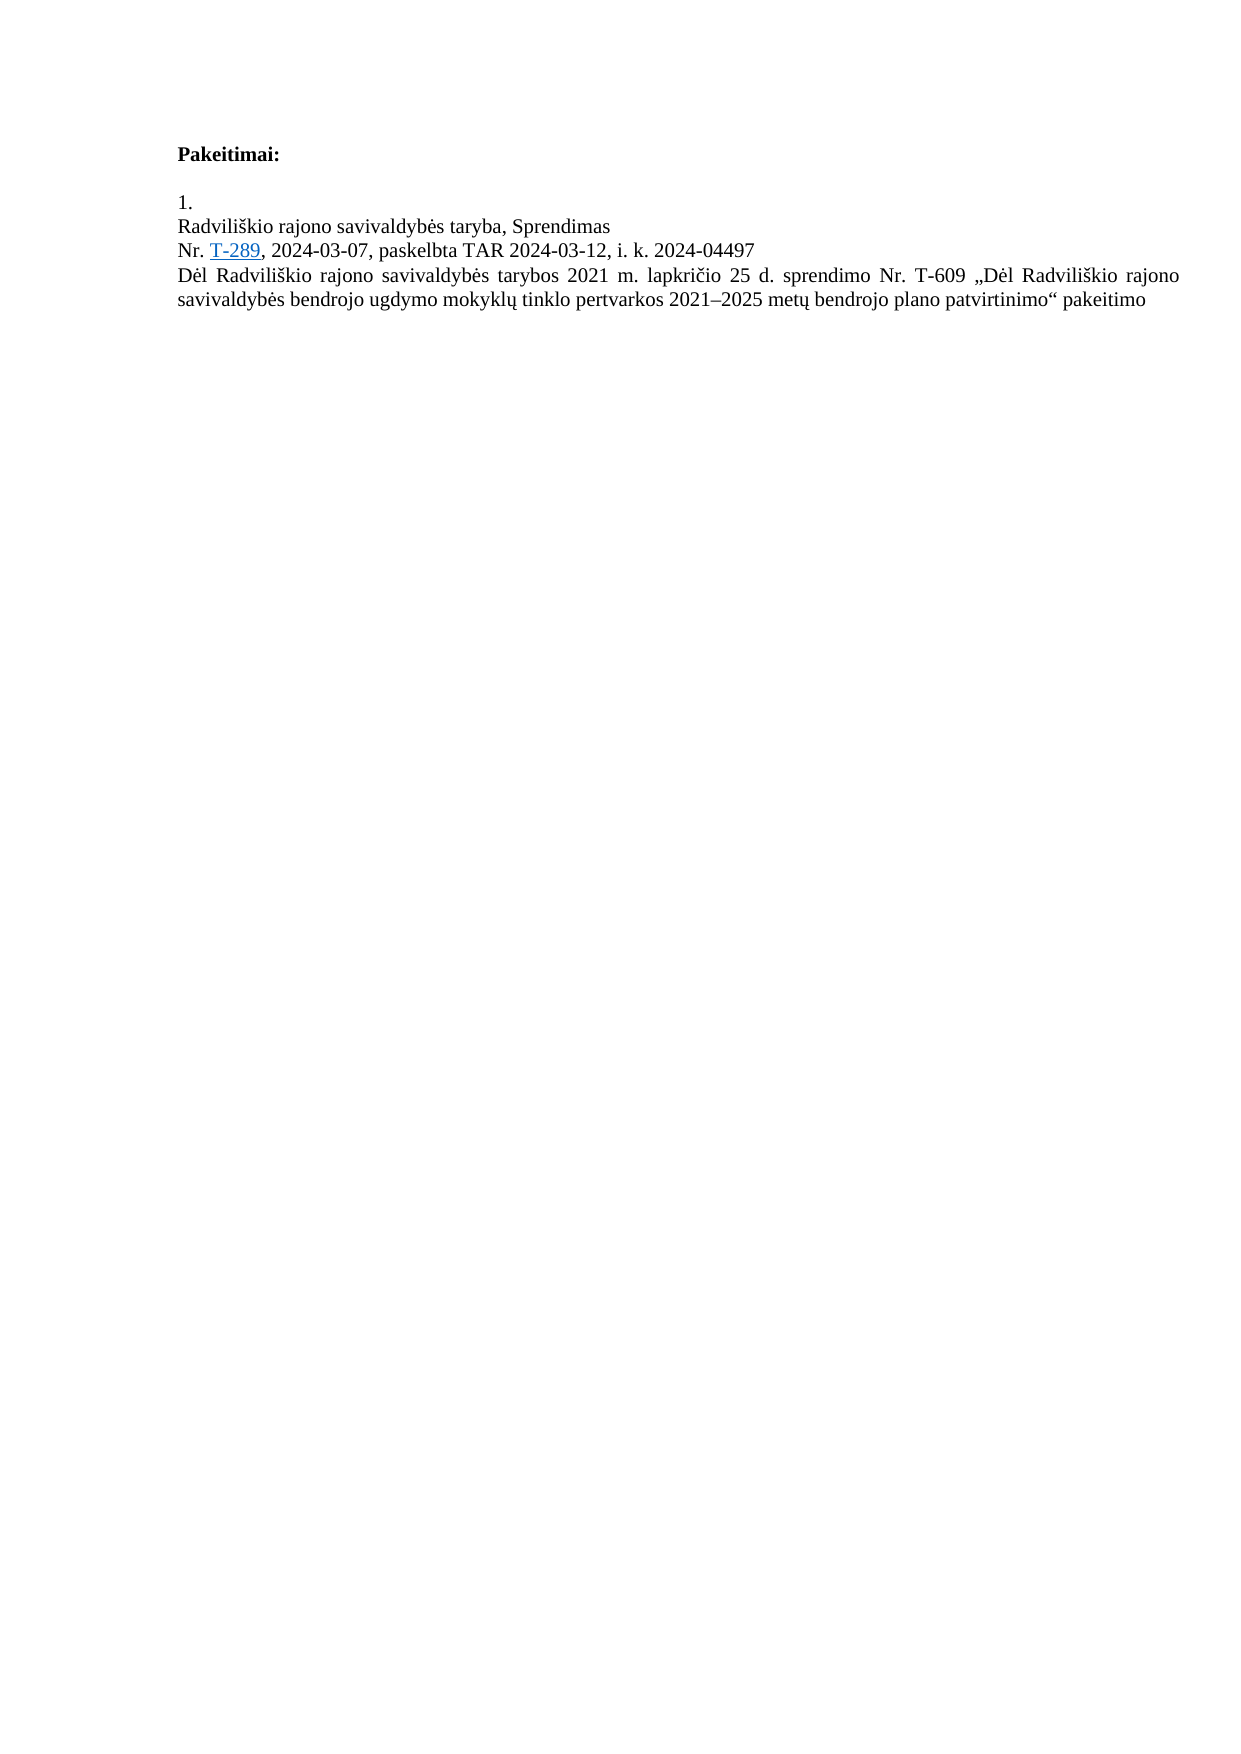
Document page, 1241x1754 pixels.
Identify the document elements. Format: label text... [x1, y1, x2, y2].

text 1. [177, 190, 1181, 214]
text Nr. T-289, 2024-03-07, paskelbta TAR 2024-03-12, i. k. 2024-04497 [177, 238, 1181, 262]
text Pakeitimai: [177, 142, 1181, 166]
text Radviliškio rajono savivaldybės taryba, Sprendimas [177, 214, 1181, 238]
text Dėl Radviliškio rajono savivaldybės tarybos 2021 m. lapkričio 25 d. sprendimo Nr. T-609 „Dėl Radviliškio rajono savivaldybės bendrojo ugdymo mokyklų tinklo pertvarkos 2021–2025 metų bendrojo plano patvirtinimo“ pakeitimo [177, 262, 1181, 311]
